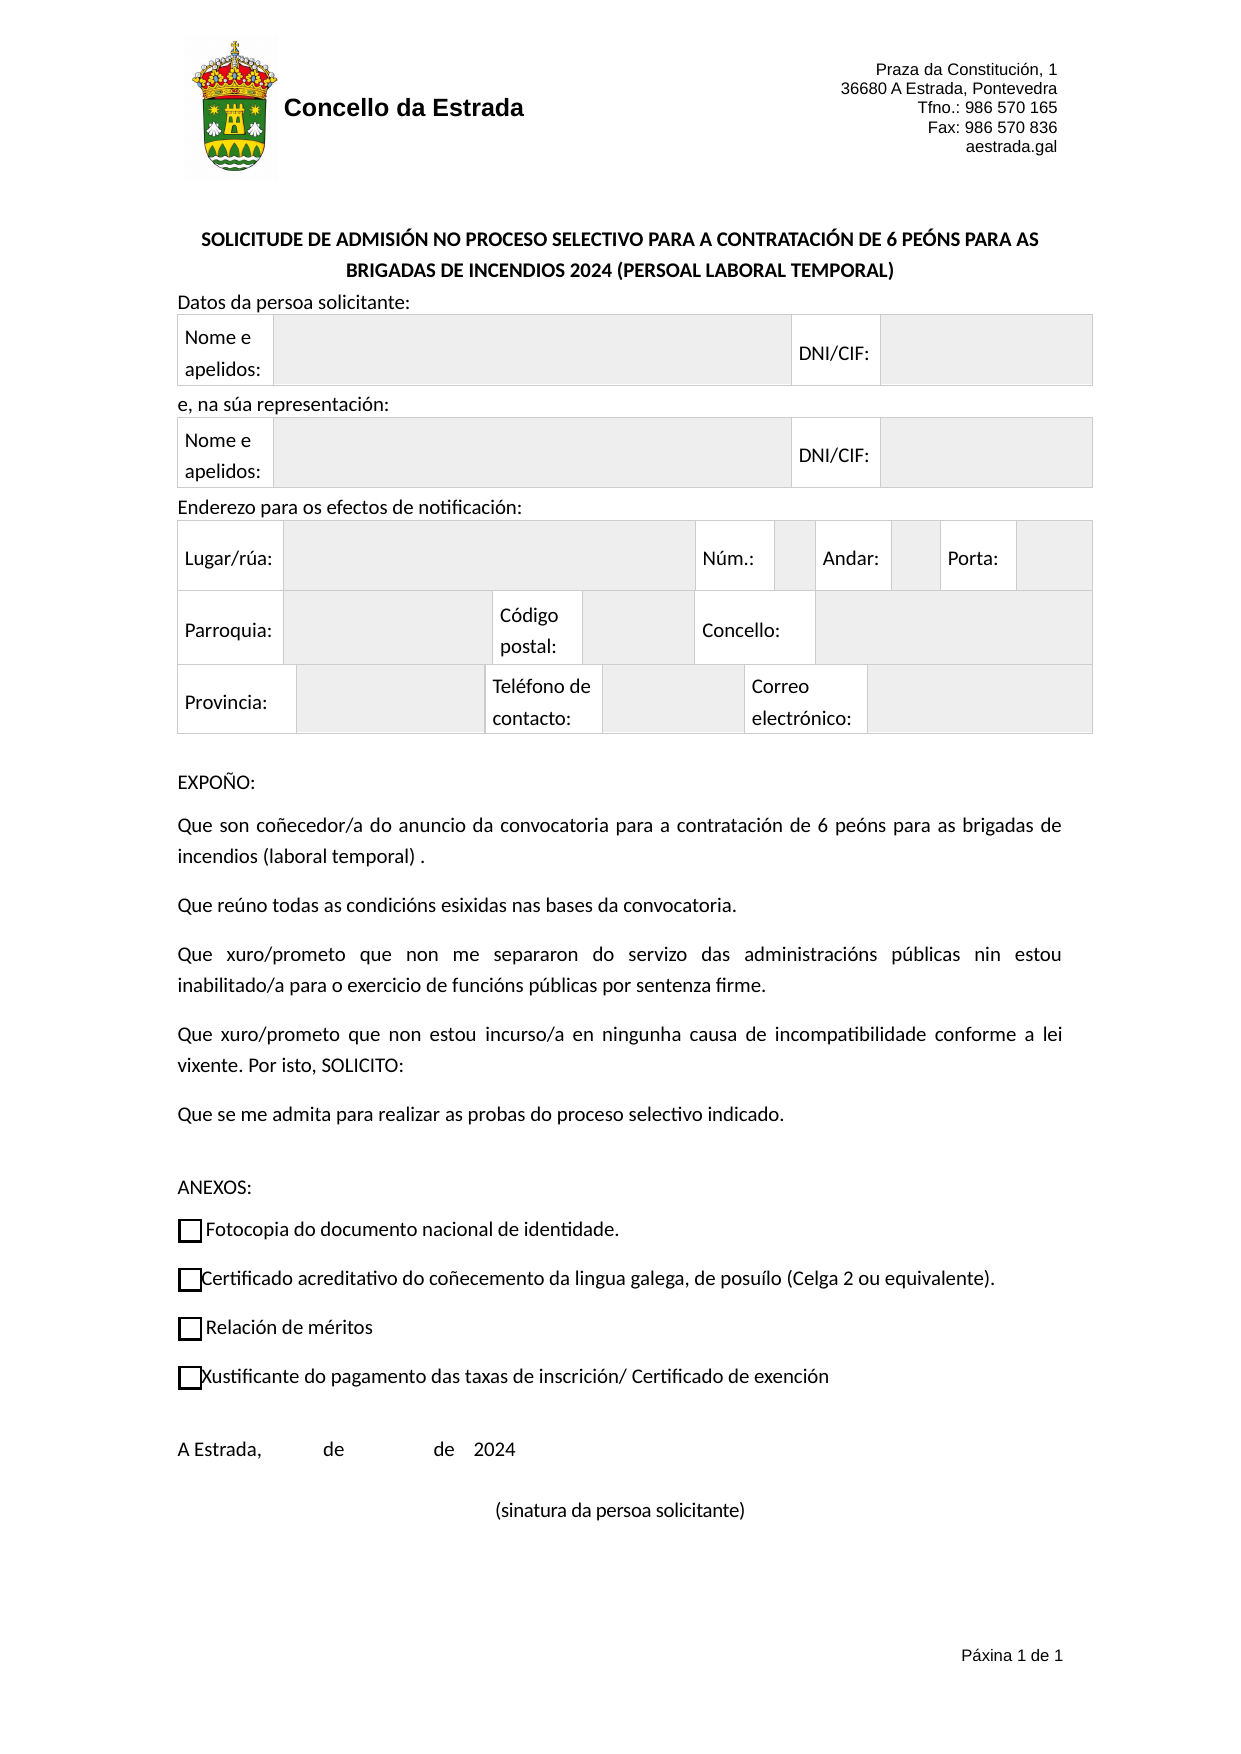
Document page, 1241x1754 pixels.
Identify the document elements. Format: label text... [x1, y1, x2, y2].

table_header [1017, 521, 1092, 590]
table_header [881, 418, 1092, 487]
text Que xuro/prometo que non estou incurso/a en ningunha causa de incompatibilidade conforme a lei vixente. Por isto, SOLICITO: [177, 1016, 1063, 1078]
text Que se me admita para realizar as probas do proceso selectivo indicado. [177, 1096, 1063, 1127]
text EXPOÑO: [177, 763, 1063, 794]
text Que son coñecedor/a do anuncio da convocatoria para a contratación de 6 peóns para as brigadas de incendios (laboral temporal) . [177, 806, 1063, 869]
table_header [274, 315, 791, 384]
table_header Núm.: [696, 521, 774, 590]
text ANEXOS: [177, 1168, 1063, 1199]
table_header [775, 521, 815, 590]
picture [182, 35, 278, 181]
table_header [583, 591, 694, 664]
table_header [297, 665, 484, 732]
table_header Nome e apelidos: [178, 315, 273, 384]
text Enderezo para os efectos de notificación: [177, 488, 1063, 519]
table_header Provincia: [178, 665, 296, 732]
table_header Teléfono de contacto: [486, 665, 602, 732]
text e, na súa representación: [177, 386, 1063, 417]
text Certificado acreditativo do coñecemento da lingua galega, de posuílo (Celga 2 ou equivalente). [177, 1260, 1063, 1292]
text Relación de méritos [177, 1309, 1063, 1341]
table_header [892, 521, 940, 590]
text Fotocopia do documento nacional de identidade. [177, 1211, 1063, 1243]
table_header Código postal: [493, 591, 582, 664]
table_header [274, 418, 791, 487]
table_header [284, 521, 695, 590]
table_header Lugar/rúa: [178, 521, 283, 590]
table_header Nome e apelidos: [178, 418, 273, 487]
text (sinatura da persoa solicitante) [177, 1497, 1063, 1523]
table_header Parroquia: [178, 591, 283, 664]
table_header Porta: [941, 521, 1016, 590]
table_header DNI/CIF: [792, 418, 880, 487]
table_header Concello: [695, 591, 815, 664]
table_header [881, 315, 1092, 384]
subtitle SOLICITUDE DE ADMISIÓN NO PROCESO SELECTIVO PARA A CONTRATACIÓN DE 6 PEÓNS PARA AS BRIGADAS DE INCENDIOS 2024 (PERSOAL LABORAL TEMPORAL) [177, 221, 1063, 283]
table_header [816, 591, 1092, 664]
table_header [603, 665, 744, 732]
table_header DNI/CIF: [792, 315, 880, 384]
table_header Correo electrónico: [745, 665, 867, 732]
table_header Andar: [816, 521, 891, 590]
table_header [284, 591, 492, 664]
text Que reúno todas as condicións esixidas nas bases da convocatoria. [177, 886, 1063, 918]
text Datos da persoa solicitante: [177, 283, 1063, 314]
text Xustificante do pagamento das taxas de inscrición/ Certificado de exención [177, 1358, 1063, 1389]
text A Estrada, de de 2024 [177, 1431, 1063, 1462]
table_header [868, 665, 1092, 732]
text Que xuro/prometo que non me separaron do servizo das administracións públicas nin estou inabilitado/a para o exercicio de funcións públicas por sentenza firme. [177, 935, 1063, 998]
